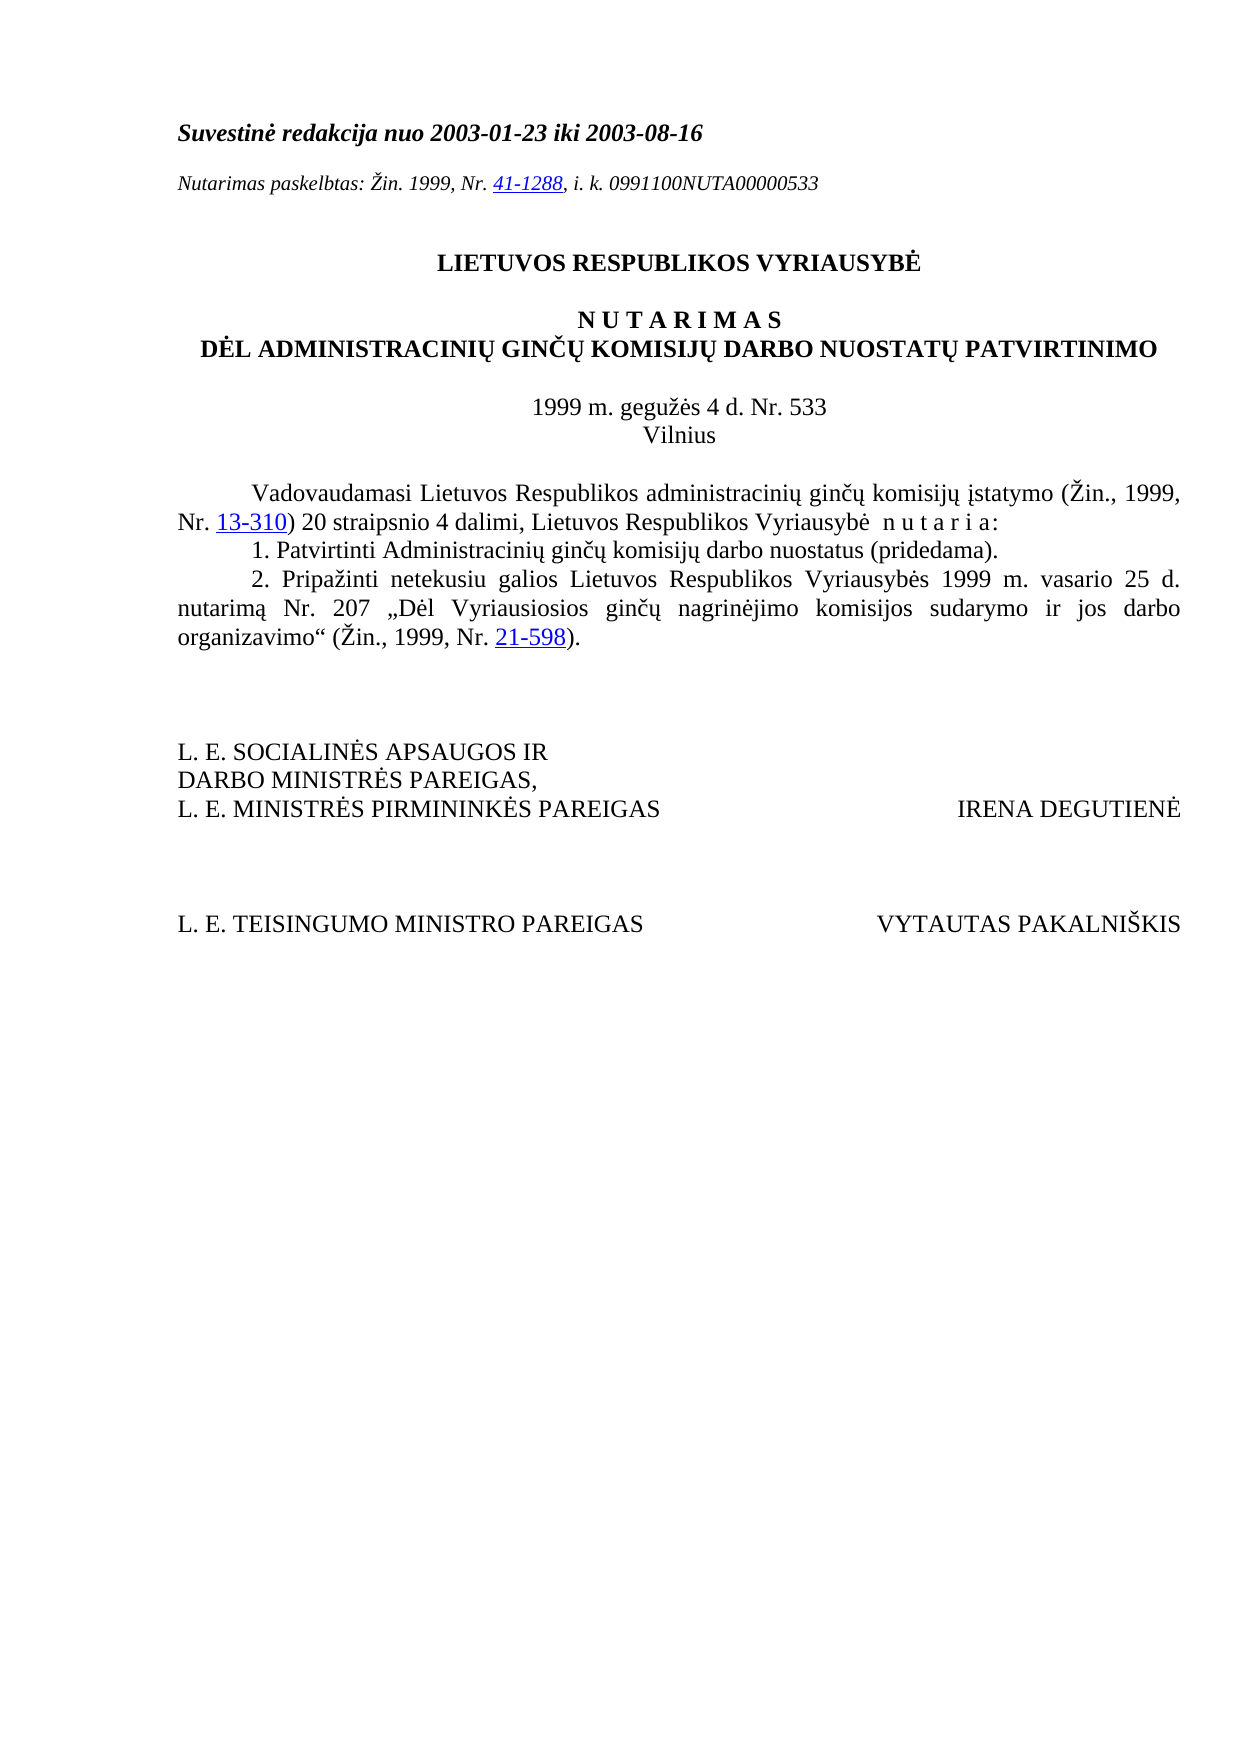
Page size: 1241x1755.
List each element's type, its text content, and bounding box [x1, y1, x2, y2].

text darbo ministrės pareigas, [177, 765, 1181, 794]
text Suvestinė redakcija nuo 2003-01-23 iki 2003-08-16 [177, 118, 1181, 147]
text N U T A R I M A S [177, 305, 1181, 334]
text 2. Pripažinti netekusiu galios Lietuvos Respublikos Vyriausybės 1999 m. vasario 25 d. nutarimą Nr. 207 „Dėl Vyriausiosios ginčų nagrinėjimo komisijos sudarymo ir jos darbo organizavimo“ (Žin., 1999, Nr. 21-598). [177, 564, 1181, 650]
text Vilnius [177, 420, 1181, 449]
text DĖL ADMINISTRACINIŲ GINČŲ KOMISIJŲ DARBO NUOSTATŲ PATVIRTINIMO [177, 334, 1181, 363]
text LIETUVOS RESPUBLIKOS VYRIAUSYBĖ [177, 248, 1181, 277]
text l. e. Ministrės Pirmininkės pareigas Irena Degutienė [177, 794, 1181, 823]
text 1. Patvirtinti Administracinių ginčų komisijų darbo nuostatus (pridedama). [177, 535, 1181, 564]
text L. e. teisingumo ministro pareigas Vytautas Pakalniškis [177, 909, 1181, 938]
text Nutarimas paskelbtas: Žin. 1999, Nr. 41-1288, i. k. 0991100NUTA00000533 [177, 171, 1181, 195]
text 1999 m. gegužės 4 d. Nr. 533 [177, 392, 1181, 420]
text Vadovaudamasi Lietuvos Respublikos administracinių ginčų komisijų įstatymo (Žin., 1999, Nr. 13-310) 20 straipsnio 4 dalimi, Lietuvos Respublikos Vyriausybė nutaria: [177, 478, 1181, 535]
text L. e. socialinės apsaugos ir [177, 737, 1181, 765]
